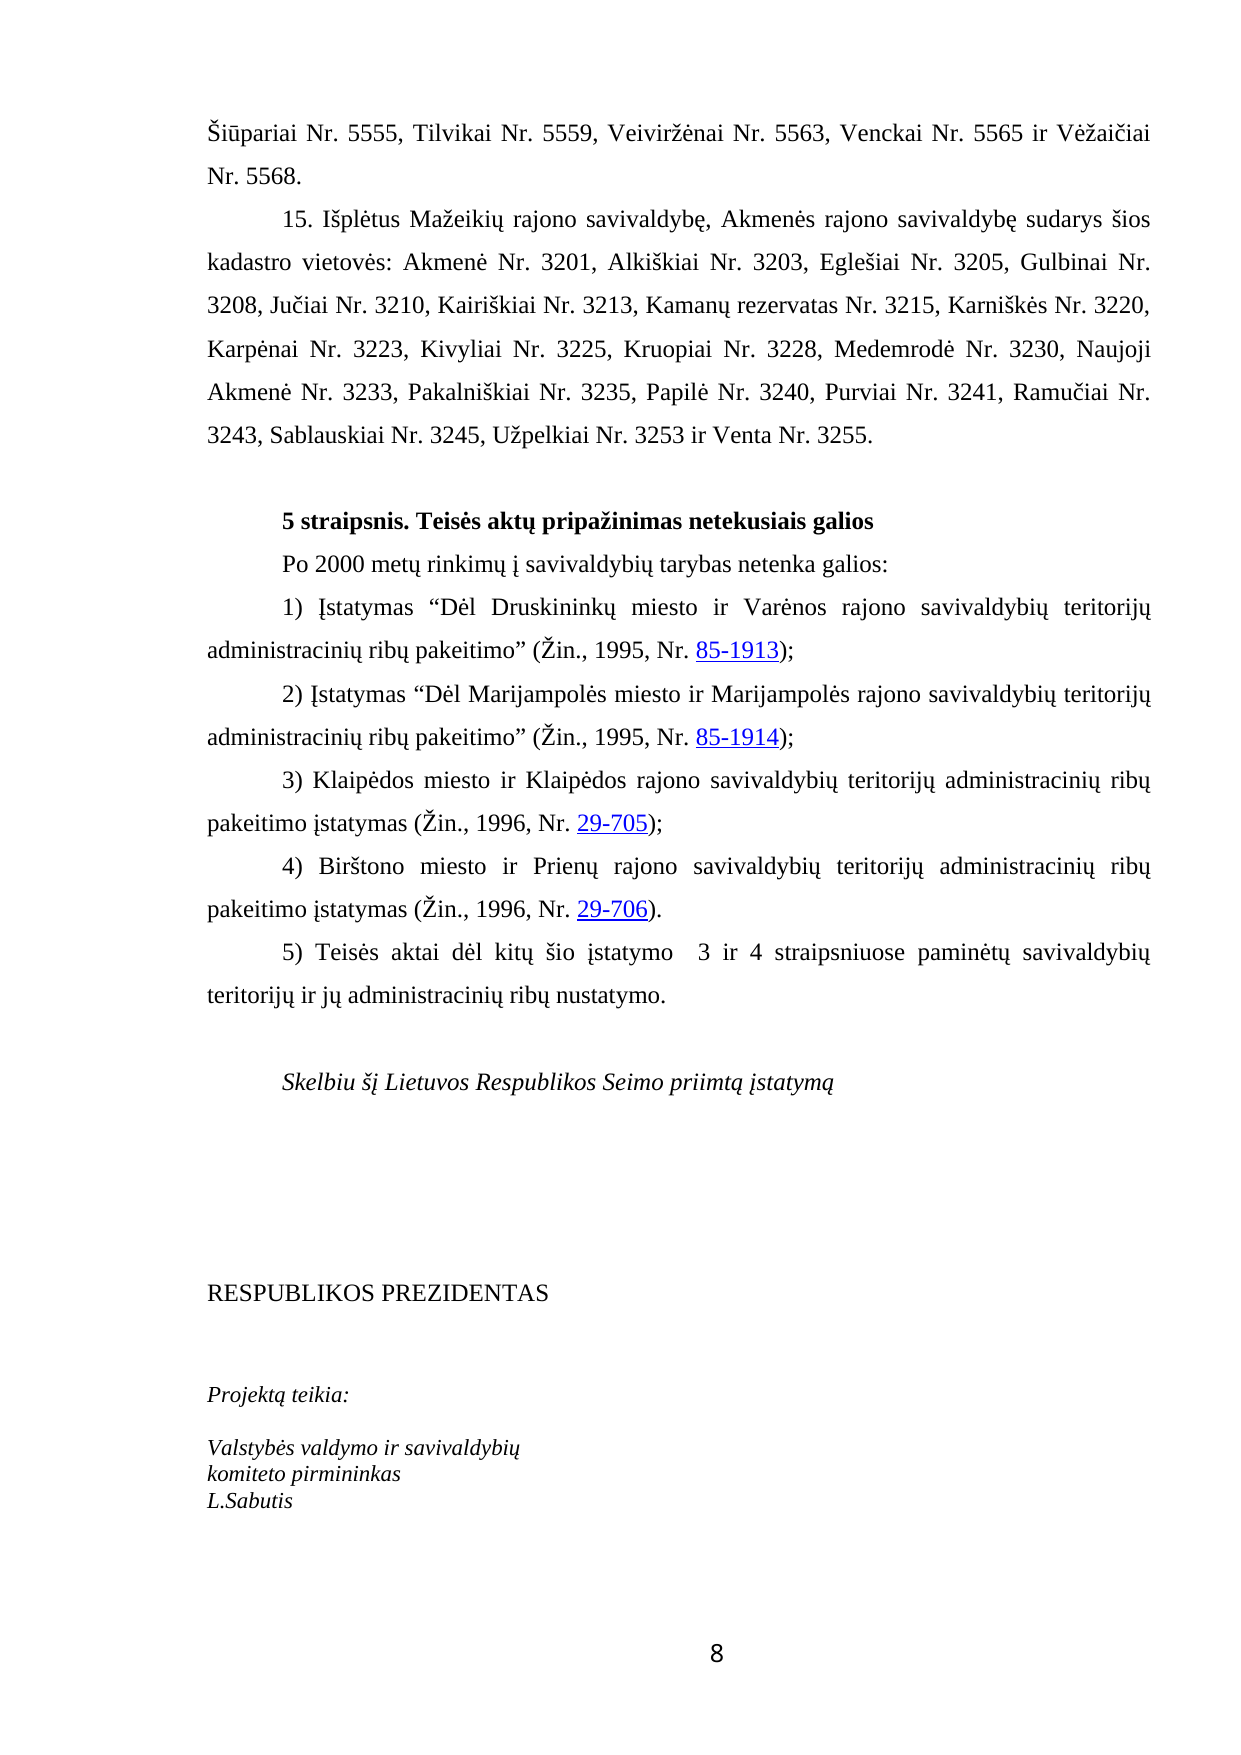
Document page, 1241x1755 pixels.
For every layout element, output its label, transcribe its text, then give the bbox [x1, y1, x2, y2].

text RESPUBLIKOS PREZIDENTAS [207, 1278, 1152, 1307]
text 5) Teisės aktai dėl kitų šio įstatymo 3 ir 4 straipsniuose paminėtų savivaldybių teritorijų ir jų administracinių ribų nustatymo. [207, 937, 1152, 1009]
text Šiūpariai Nr. 5555, Tilvikai Nr. 5559, Veiviržėnai Nr. 5563, Venckai Nr. 5565 ir Vėžaičiai Nr. 5568. [207, 118, 1152, 190]
text 5 straipsnis. Teisės aktų pripažinimas netekusiais galios [282, 506, 1152, 535]
text Projektą teikia: Valstybės valdymo ir savivaldybių [207, 1381, 1152, 1461]
text 4) Birštono miesto ir Prienų rajono savivaldybių teritorijų administracinių ribų pakeitimo įstatymas (Žin., 1996, Nr. 29-706). [207, 851, 1152, 923]
text 2) Įstatymas “Dėl Marijampolės miesto ir Marijampolės rajono savivaldybių teritorijų administracinių ribų pakeitimo” (Žin., 1995, Nr. 85-1914); [207, 679, 1152, 751]
text 3) Klaipėdos miesto ir Klaipėdos rajono savivaldybių teritorijų administracinių ribų pakeitimo įstatymas (Žin., 1996, Nr. 29-705); [207, 765, 1152, 837]
text komiteto pirmininkas L.Sabutis [207, 1461, 1152, 1542]
text Skelbiu šį Lietuvos Respublikos Seimo priimtą įstatymą [207, 1067, 1152, 1096]
text Po 2000 metų rinkimų į savivaldybių tarybas netenka galios: [207, 549, 1152, 578]
text 1) Įstatymas “Dėl Druskininkų miesto ir Varėnos rajono savivaldybių teritorijų administracinių ribų pakeitimo” (Žin., 1995, Nr. 85-1913); [207, 592, 1152, 664]
text 15. Išplėtus Mažeikių rajono savivaldybę, Akmenės rajono savivaldybę sudarys šios kadastro vietovės: Akmenė Nr. 3201, Alkiškiai Nr. 3203, Eglešiai Nr. 3205, Gulbinai Nr. 3208, Jučiai Nr. 3210, Kairiškiai Nr. 3213, Kamanų rezervatas Nr. 3215, Karniškės Nr. 3220, Karpėnai Nr. 3223, Kivyliai Nr. 3225, Kruopiai Nr. 3228, Medemrodė Nr. 3230, Naujoji Akmenė Nr. 3233, Pakalniškiai Nr. 3235, Papilė Nr. 3240, Purviai Nr. 3241, Ramučiai Nr. 3243, Sablauskiai Nr. 3245, Užpelkiai Nr. 3253 ir Venta Nr. 3255. [207, 204, 1152, 449]
